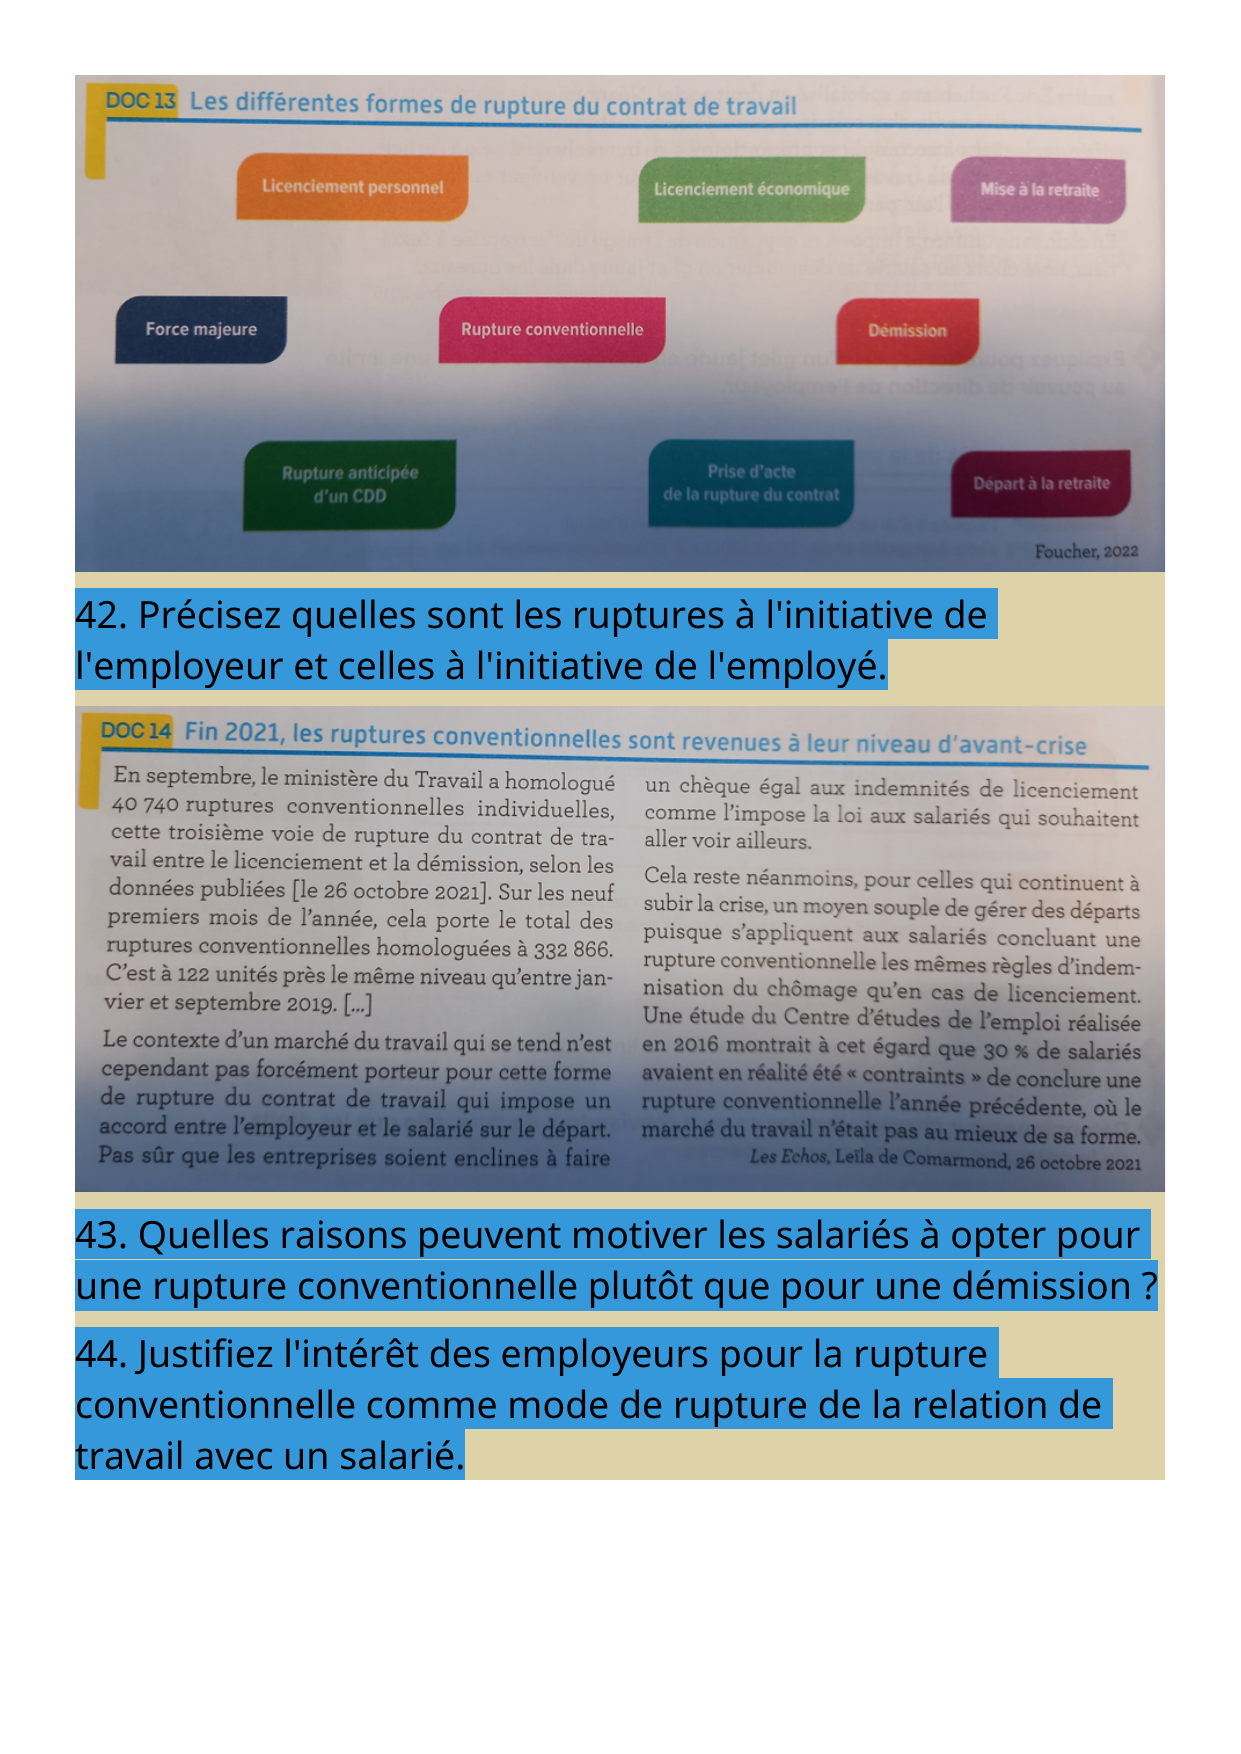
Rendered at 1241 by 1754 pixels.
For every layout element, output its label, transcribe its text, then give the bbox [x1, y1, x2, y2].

text 43. Quelles raisons peuvent motiver les salariés à opter pour une rupture conventionnelle plutôt que pour une démission ? [75, 1208, 1165, 1311]
text 42. Précisez quelles sont les ruptures à l'initiative de l'employeur et celles à l'initiative de l'employé. [75, 588, 1165, 690]
text 44. Justifiez l'intérêt des employeurs pour la rupture conventionnelle comme mode de rupture de la relation de travail avec un salarié. [75, 1327, 1165, 1480]
